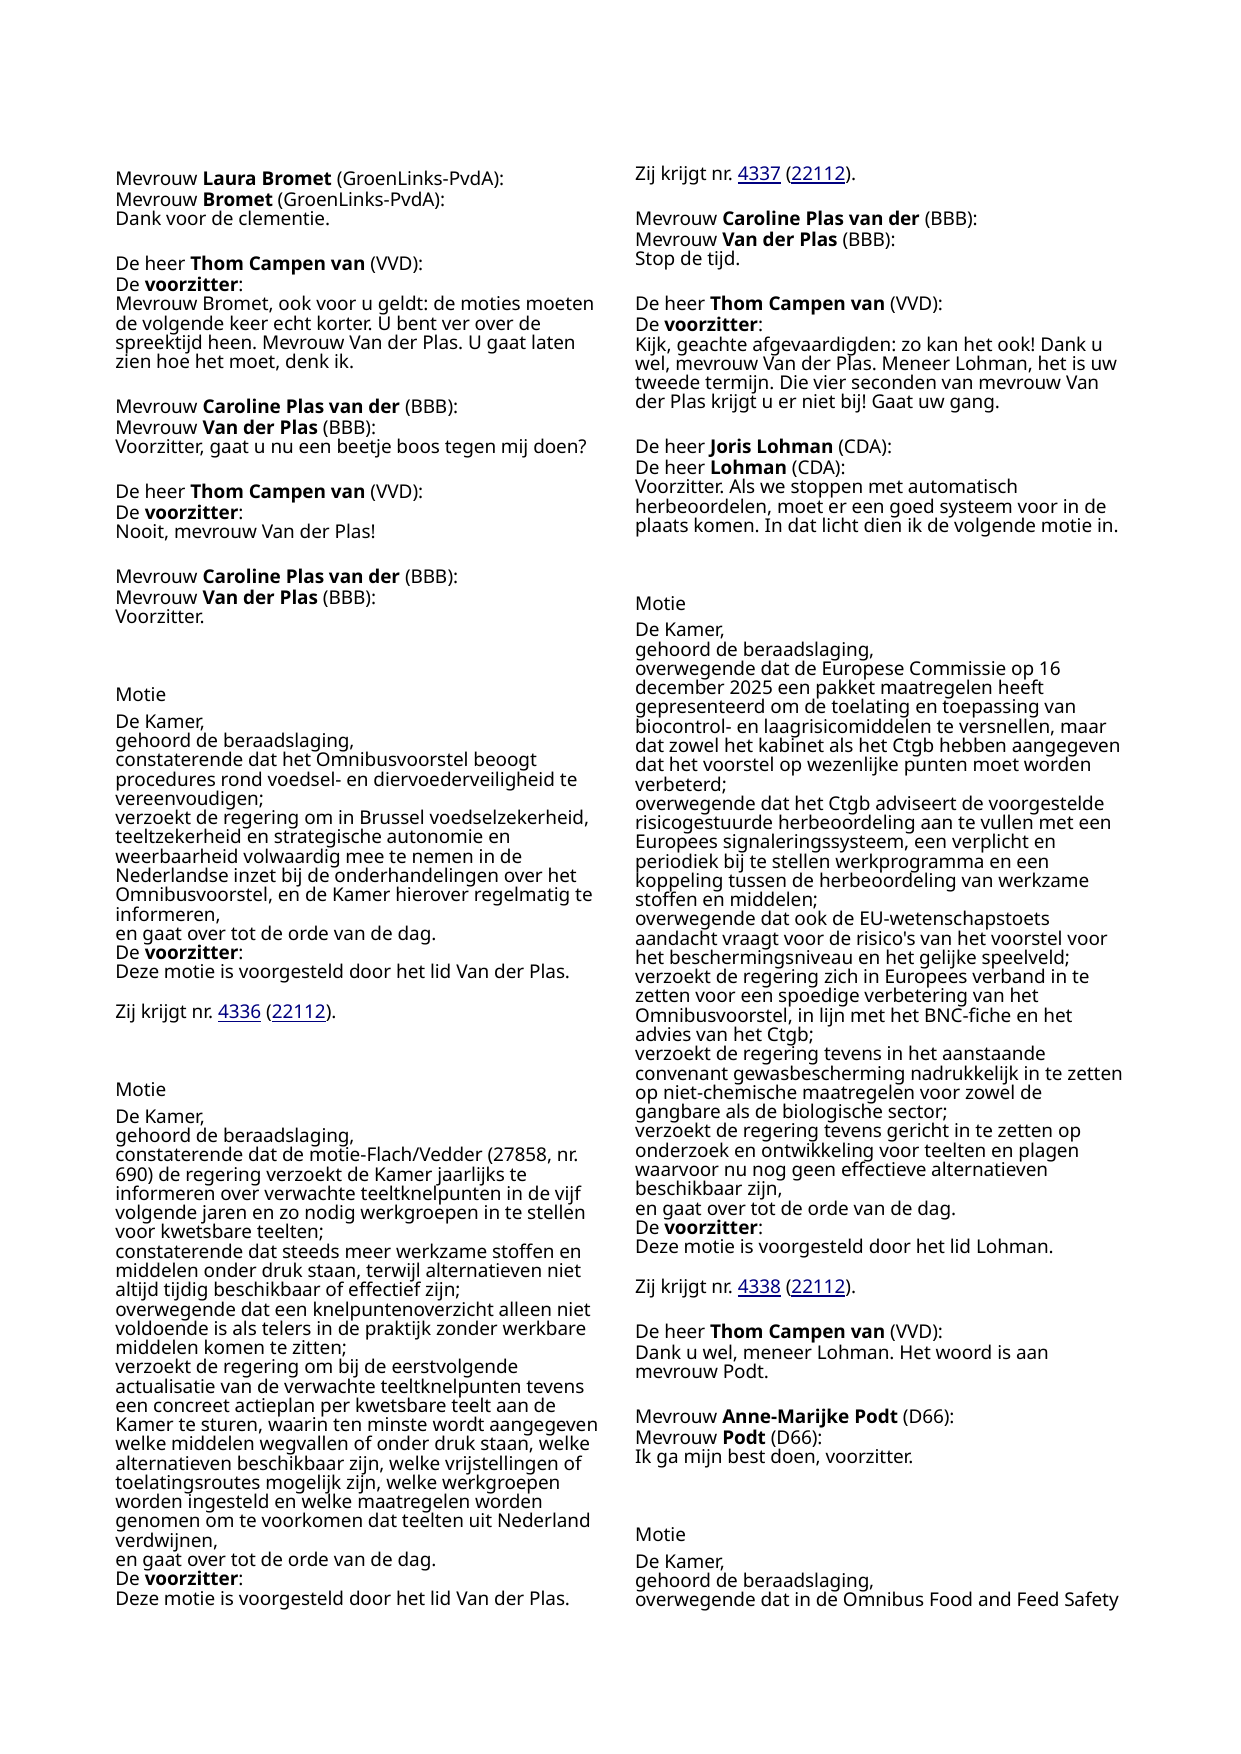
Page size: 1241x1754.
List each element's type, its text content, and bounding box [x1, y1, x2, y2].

text De voorzitter: [115, 276, 605, 295]
text De voorzitter: [635, 1219, 1125, 1238]
text Mevrouw Van der Plas (BBB): [635, 231, 1125, 250]
text constaterende dat steeds meer werkzame stoffen en middelen onder druk staan, terwijl alternatieven niet altijd tijdig beschikbaar of effectief zijn; [115, 1243, 605, 1301]
text Voorzitter, gaat u nu een beetje boos tegen mij doen? [115, 438, 605, 458]
text en gaat over tot de orde van de dag. [635, 1199, 1125, 1219]
text Zij krijgt nr. 4338 (22112). [635, 1278, 1125, 1297]
text De heer Thom Campen van (VVD): [635, 1318, 1125, 1344]
text Mevrouw Caroline Plas van der (BBB): [115, 393, 605, 419]
text verzoekt de regering om bij de eerstvolgende actualisatie van de verwachte teeltknelpunten tevens een concreet actieplan per kwetsbare teelt aan de Kamer te sturen, waarin ten minste wordt aangegeven welke middelen wegvallen of onder druk staan, welke alternatieven beschikbaar zijn, welke vrijstellingen of toelatingsroutes mogelijk zijn, welke werkgroepen worden ingesteld en welke maatregelen worden genomen om te voorkomen dat teelten uit Nederland verdwijnen, [115, 1358, 605, 1551]
text De heer Joris Lohman (CDA): [635, 433, 1125, 459]
text De voorzitter: [115, 1570, 605, 1589]
text Mevrouw Van der Plas (BBB): [115, 589, 605, 608]
text Motie [635, 1521, 1125, 1547]
text Mevrouw Podt (D66): [635, 1429, 1125, 1448]
text verzoekt de regering tevens gericht in te zetten op onderzoek en ontwikkeling voor teelten en plagen waarvoor nu nog geen effectieve alternatieven beschikbaar zijn, [635, 1122, 1125, 1199]
text De heer Thom Campen van (VVD): [115, 250, 605, 276]
text Mevrouw Anne-Marijke Podt (D66): [635, 1403, 1125, 1429]
text Deze motie is voorgesteld door het lid Van der Plas. [115, 1589, 605, 1609]
text gehoord de beraadslaging, [115, 732, 605, 751]
text Motie [115, 1076, 605, 1102]
text Stop de tijd. [635, 250, 1125, 270]
text overwegende dat een knelpuntenoverzicht alleen niet voldoende is als telers in de praktijk zonder werkbare middelen komen te zitten; [115, 1301, 605, 1358]
text De Kamer, [115, 1108, 605, 1127]
text verzoekt de regering tevens in het aanstaande convenant gewasbescherming nadrukkelijk in te zetten op niet-chemische maatregelen voor zowel de gangbare als de biologische sector; [635, 1045, 1125, 1122]
text De heer Thom Campen van (VVD): [115, 478, 605, 504]
text verzoekt de regering zich in Europees verband in te zetten voor een spoedige verbetering van het Omnibusvoorstel, in lijn met het BNC-fiche en het advies van het Ctgb; [635, 968, 1125, 1045]
text De voorzitter: [115, 504, 605, 523]
text De heer Thom Campen van (VVD): [635, 291, 1125, 316]
text constaterende dat het Omnibusvoorstel beoogt procedures rond voedsel- en diervoederveiligheid te vereenvoudigen; [115, 751, 605, 809]
text Mevrouw Caroline Plas van der (BBB): [635, 205, 1125, 231]
text overwegende dat in de Omnibus Food and Feed Safety [635, 1591, 1125, 1610]
text en gaat over tot de orde van de dag. [115, 1551, 605, 1570]
text Dank u wel, meneer Lohman. Het woord is aan mevrouw Podt. [635, 1344, 1125, 1382]
text Mevrouw Laura Bromet (GroenLinks-PvdA): [115, 165, 605, 191]
text gehoord de beraadslaging, [635, 641, 1125, 660]
text Voorzitter. Als we stoppen met automatisch herbeoordelen, moet er een goed systeem voor in de plaats komen. In dat licht dien ik de volgende motie in. [635, 478, 1125, 536]
text overwegende dat het Ctgb adviseert de voorgestelde risicogestuurde herbeoordeling aan te vullen met een Europees signaleringssysteem, een verplicht en periodiek bij te stellen werkprogramma en een koppeling tussen de herbeoordeling van werkzame stoffen en middelen; [635, 795, 1125, 910]
text gehoord de beraadslaging, [115, 1127, 605, 1146]
text en gaat over tot de orde van de dag. [115, 925, 605, 944]
text Mevrouw Van der Plas (BBB): [115, 419, 605, 438]
text Zij krijgt nr. 4337 (22112). [635, 165, 1125, 184]
text Dank voor de clementie. [115, 210, 605, 229]
text Ik ga mijn best doen, voorzitter. [635, 1448, 1125, 1467]
text constaterende dat de motie-Flach/Vedder (27858, nr. 690) de regering verzoekt de Kamer jaarlijks te informeren over verwachte teeltknelpunten in de vijf volgende jaren en zo nodig werkgroepen in te stellen voor kwetsbare teelten; [115, 1146, 605, 1243]
text De voorzitter: [635, 316, 1125, 336]
text Zij krijgt nr. 4336 (22112). [115, 1003, 605, 1023]
text Nooit, mevrouw Van der Plas! [115, 523, 605, 543]
text Motie [635, 590, 1125, 615]
text Mevrouw Caroline Plas van der (BBB): [115, 563, 605, 589]
text Deze motie is voorgesteld door het lid Lohman. [635, 1238, 1125, 1257]
text De heer Lohman (CDA): [635, 459, 1125, 478]
text De voorzitter: [115, 944, 605, 963]
text Mevrouw Bromet, ook voor u geldt: de moties moeten de volgende keer echt korter. U bent ver over de spreektijd heen. Mevrouw Van der Plas. U gaat laten zien hoe het moet, denk ik. [115, 295, 605, 372]
text Kijk, geachte afgevaardigden: zo kan het ook! Dank u wel, mevrouw Van der Plas. Meneer Lohman, het is uw tweede termijn. Die vier seconden van mevrouw Van der Plas krijgt u er niet bij! Gaat uw gang. [635, 336, 1125, 413]
text De Kamer, [115, 713, 605, 732]
text Motie [115, 681, 605, 707]
text Deze motie is voorgesteld door het lid Van der Plas. [115, 963, 605, 983]
text Voorzitter. [115, 608, 605, 628]
text Mevrouw Bromet (GroenLinks-PvdA): [115, 191, 605, 210]
text verzoekt de regering om in Brussel voedselzekerheid, teeltzekerheid en strategische autonomie en weerbaarheid volwaardig mee te nemen in de Nederlandse inzet bij de onderhandelingen over het Omnibusvoorstel, en de Kamer hierover regelmatig te informeren, [115, 809, 605, 925]
text De Kamer, [635, 621, 1125, 641]
text De Kamer, [635, 1553, 1125, 1572]
text gehoord de beraadslaging, [635, 1572, 1125, 1591]
text overwegende dat ook de EU-wetenschapstoets aandacht vraagt voor de risico's van het voorstel voor het beschermingsniveau en het gelijke speelveld; [635, 910, 1125, 968]
text overwegende dat de Europese Commissie op 16 december 2025 een pakket maatregelen heeft gepresenteerd om de toelating en toepassing van biocontrol- en laagrisicomiddelen te versnellen, maar dat zowel het kabinet als het Ctgb hebben aangegeven dat het voorstel op wezenlijke punten moet worden verbeterd; [635, 660, 1125, 795]
